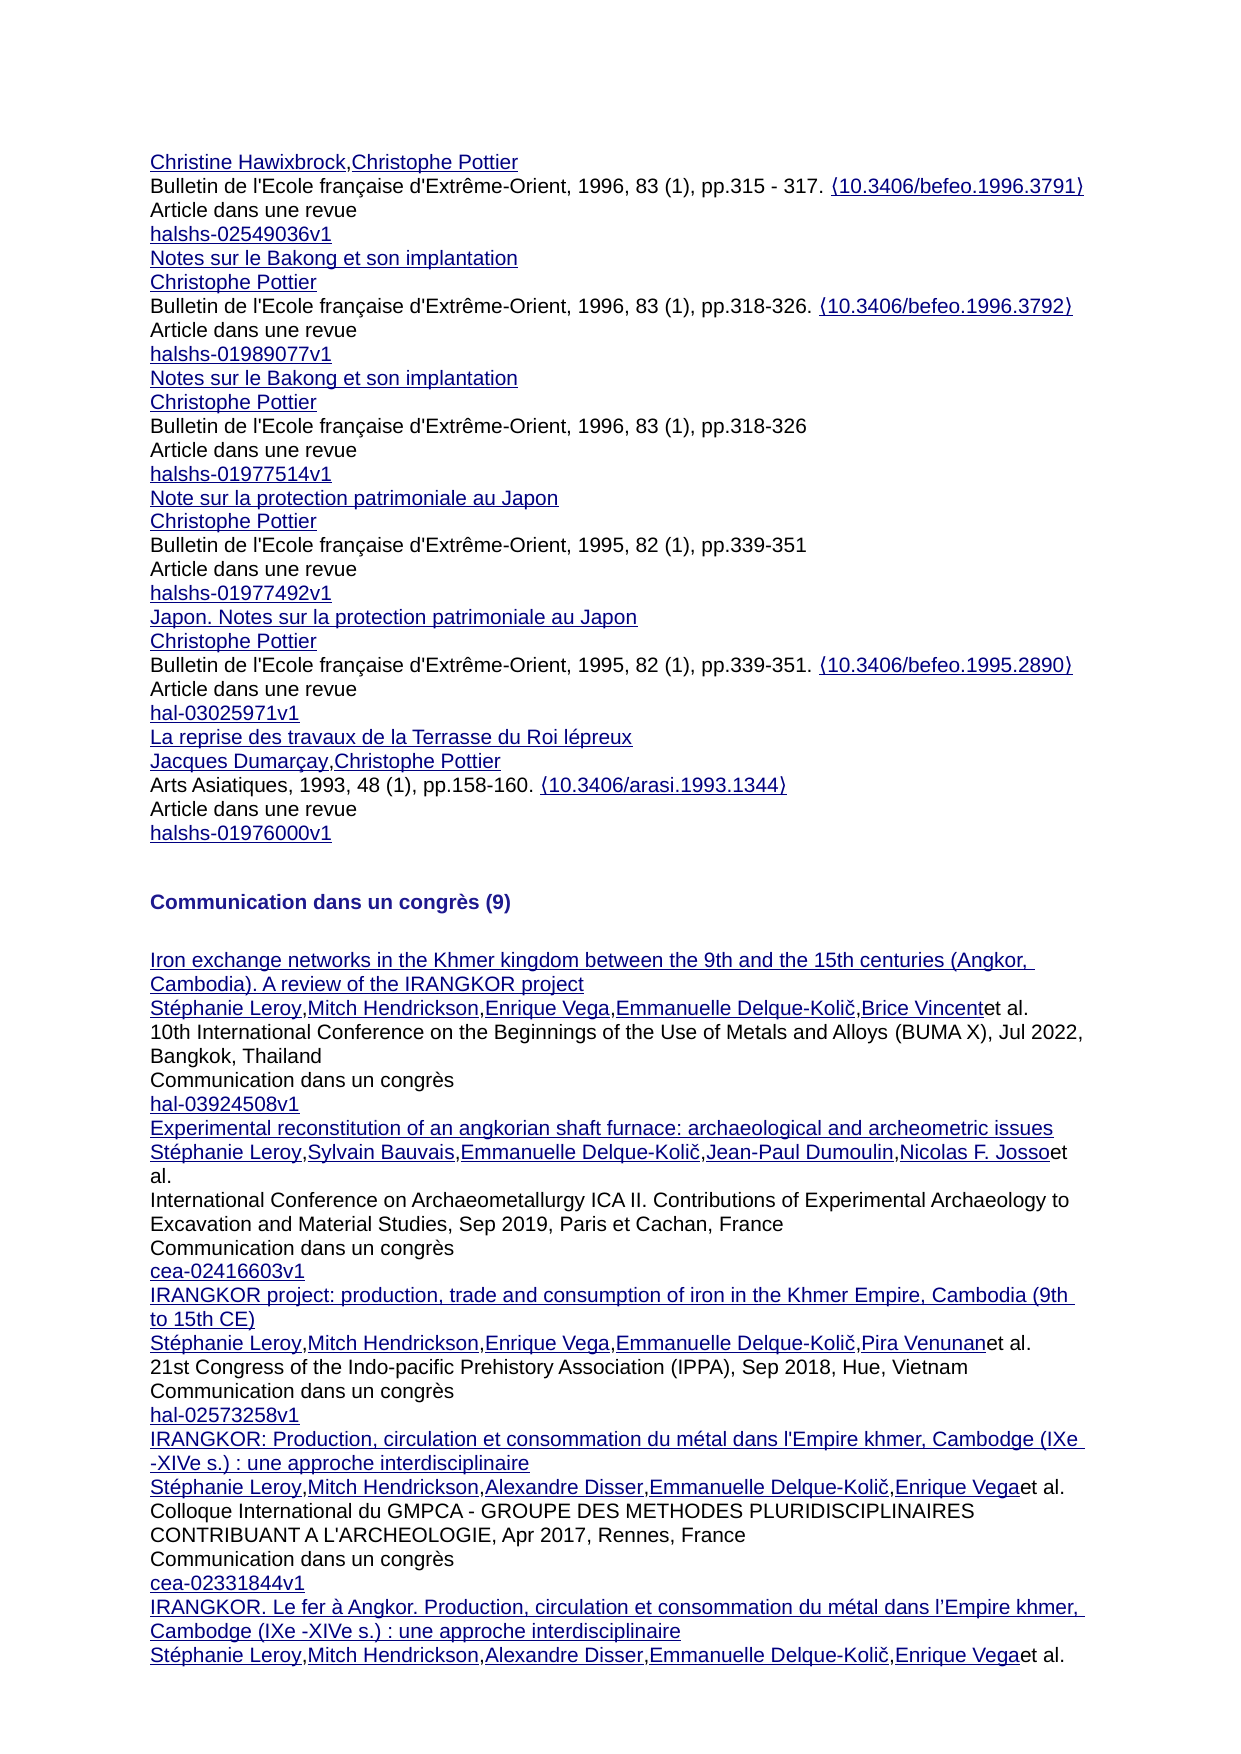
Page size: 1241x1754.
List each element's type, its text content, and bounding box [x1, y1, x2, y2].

table_cell Experimental reconstitution of an angkorian shaft furnace: archaeological and archeometric issues Stéphanie Leroy,Sylvain Bauvais,Emmanuelle Delque-Količ,Jean-Paul Dumoulin,Nicolas F. Jossoet al. International Conference on Archaeometallurgy ICA II. Contributions of Experimental Archaeology to Excavation and Material Studies, Sep 2019, Paris et Cachan, France Communication dans un congrès cea-02416603v1 [150, 1116, 1090, 1283]
table_cell Note sur la protection patrimoniale au Japon Christophe Pottier Bulletin de l'Ecole française d'Extrême-Orient, 1995, 82 (1), pp.339-351 Article dans une revue halshs-01977492v1 [150, 485, 1090, 605]
table_cell Japon. Notes sur la protection patrimoniale au Japon Christophe Pottier Bulletin de l'Ecole française d'Extrême-Orient, 1995, 82 (1), pp.339-351. ⟨10.3406/befeo.1995.2890⟩ Article dans une revue hal-03025971v1 [150, 605, 1090, 725]
table_cell IRANGKOR project: production, trade and consumption of iron in the Khmer Empire, Cambodia (9th to 15th CE) Stéphanie Leroy,Mitch Hendrickson,Enrique Vega,Emmanuelle Delque-Količ,Pira Venunanet al. 21st Congress of the Indo-pacific Prehistory Association (IPPA), Sep 2018, Hue, Vietnam Communication dans un congrès hal-02573258v1 [150, 1283, 1090, 1427]
table_cell IRANGKOR. Le fer à Angkor. Production, circulation et consommation du métal dans l’Empire khmer, Cambodge (IXe -XIVe s.) : une approche interdisciplinaire Stéphanie Leroy,Mitch Hendrickson,Alexandre Disser,Emmanuelle Delque-Količ,Enrique Vegaet al. [150, 1595, 1090, 1667]
table_cell La reprise des travaux de la Terrasse du Roi lépreux Jacques Dumarçay,Christophe Pottier Arts Asiatiques, 1993, 48 (1), pp.158-160. ⟨10.3406/arasi.1993.1344⟩ Article dans une revue halshs-01976000v1 [150, 725, 1090, 845]
table_header Iron exchange networks in the Khmer kingdom between the 9th and the 15th centuries (Angkor, Cambodia). A review of the IRANGKOR project Stéphanie Leroy,Mitch Hendrickson,Enrique Vega,Emmanuelle Delque-Količ,Brice Vincentet al. 10th International Conference on the Beginnings of the Use of Metals and Alloys (BUMA X), Jul 2022, Bangkok, Thailand Communication dans un congrès hal-03924508v1 [150, 948, 1090, 1116]
table_cell Christine Hawixbrock,Christophe Pottier Bulletin de l'Ecole française d'Extrême-Orient, 1996, 83 (1), pp.315 - 317. ⟨10.3406/befeo.1996.3791⟩ Article dans une revue halshs-02549036v1 [150, 150, 1090, 246]
table_cell Notes sur le Bakong et son implantation Christophe Pottier Bulletin de l'Ecole française d'Extrême-Orient, 1996, 83 (1), pp.318-326 Article dans une revue halshs-01977514v1 [150, 366, 1090, 485]
table_cell Notes sur le Bakong et son implantation Christophe Pottier Bulletin de l'Ecole française d'Extrême-Orient, 1996, 83 (1), pp.318-326. ⟨10.3406/befeo.1996.3792⟩ Article dans une revue halshs-01989077v1 [150, 246, 1090, 366]
table_cell IRANGKOR: Production, circulation et consommation du métal dans l'Empire khmer, Cambodge (IXe -XIVe s.) : une approche interdisciplinaire Stéphanie Leroy,Mitch Hendrickson,Alexandre Disser,Emmanuelle Delque-Količ,Enrique Vegaet al. Colloque International du GMPCA - GROUPE DES METHODES PLURIDISCIPLINAIRES CONTRIBUANT A L'ARCHEOLOGIE, Apr 2017, Rennes, France Communication dans un congrès cea-02331844v1 [150, 1427, 1090, 1595]
subtitle Communication dans un congrès (9) [150, 889, 1090, 913]
